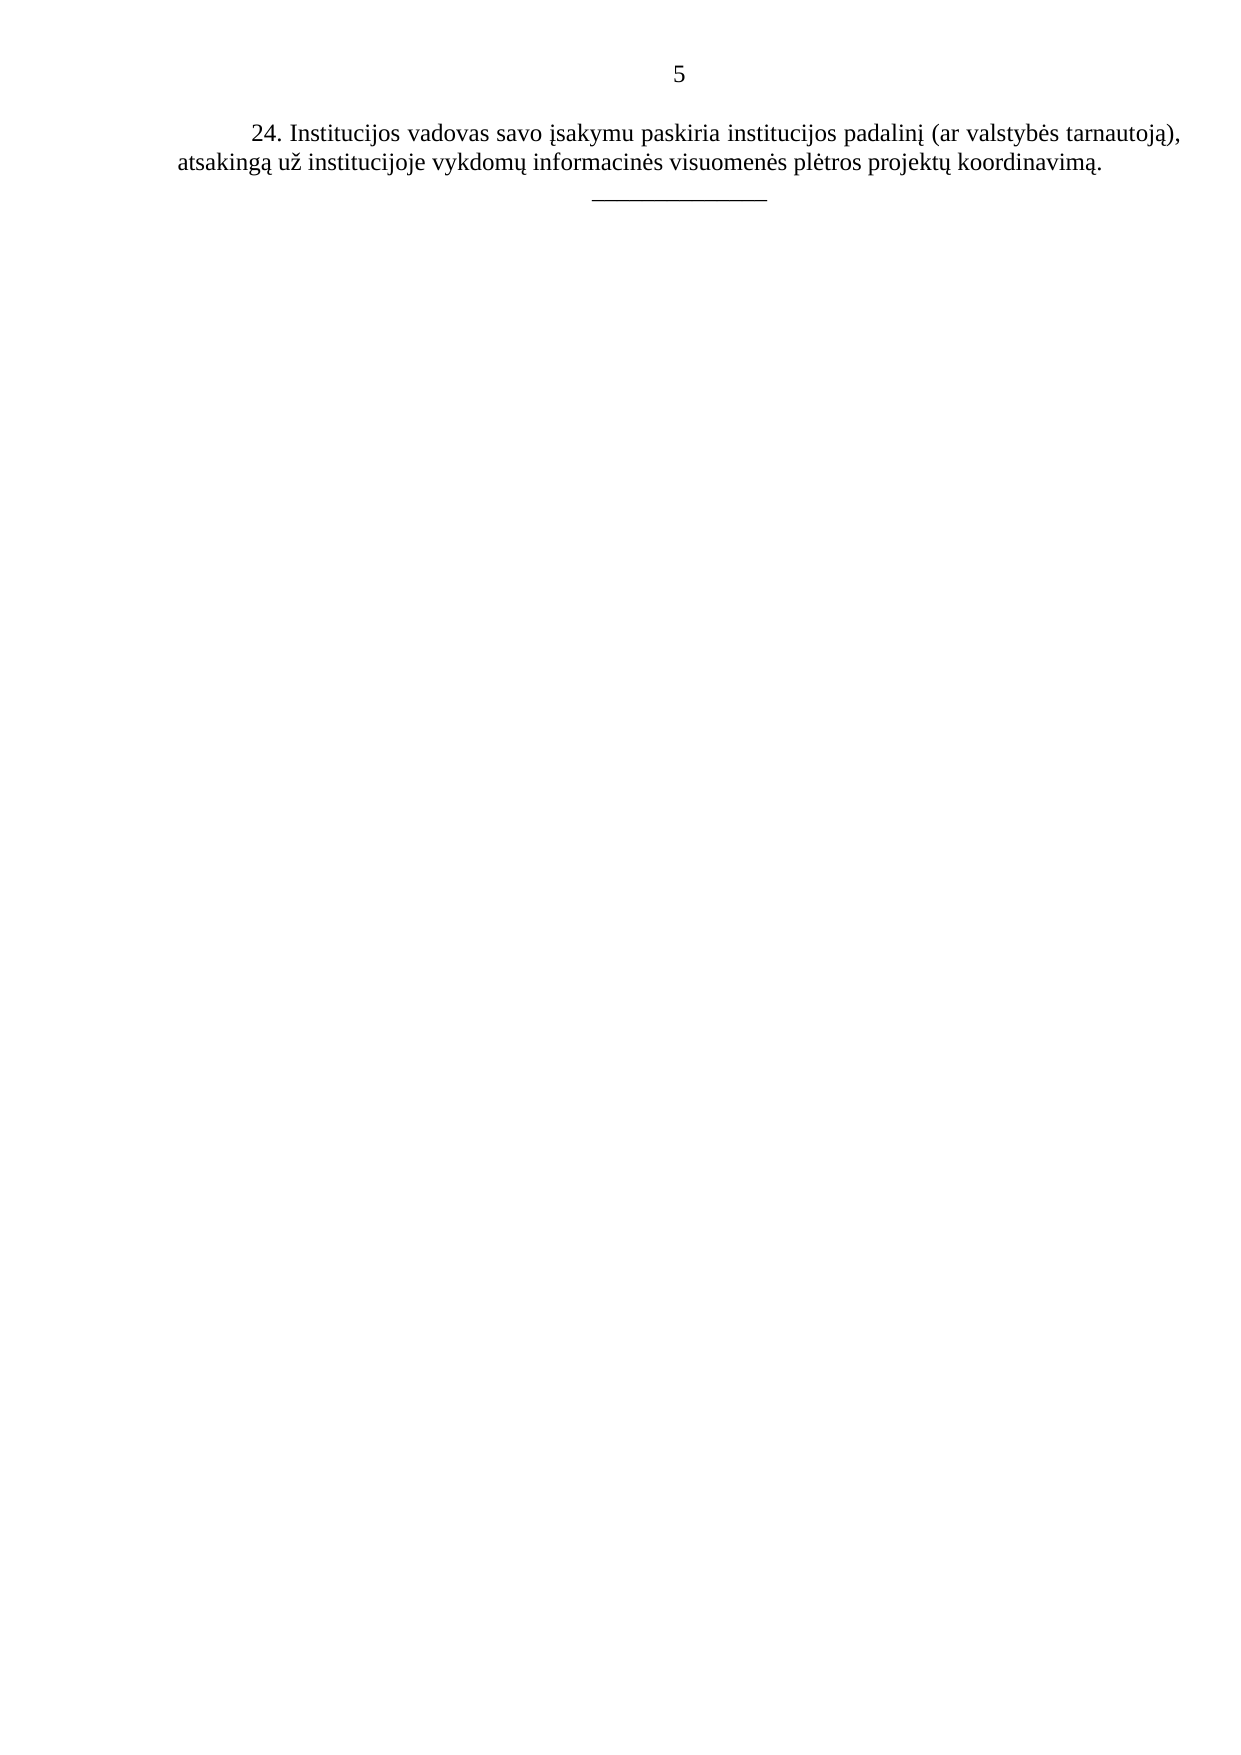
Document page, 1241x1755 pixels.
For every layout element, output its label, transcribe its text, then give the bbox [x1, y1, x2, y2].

text ______________ [177, 176, 1181, 204]
text 24. Institucijos vadovas savo įsakymu paskiria institucijos padalinį (ar valstybės tarnautoją), atsakingą už institucijoje vykdomų informacinės visuomenės plėtros projektų koordinavimą. [177, 118, 1181, 176]
